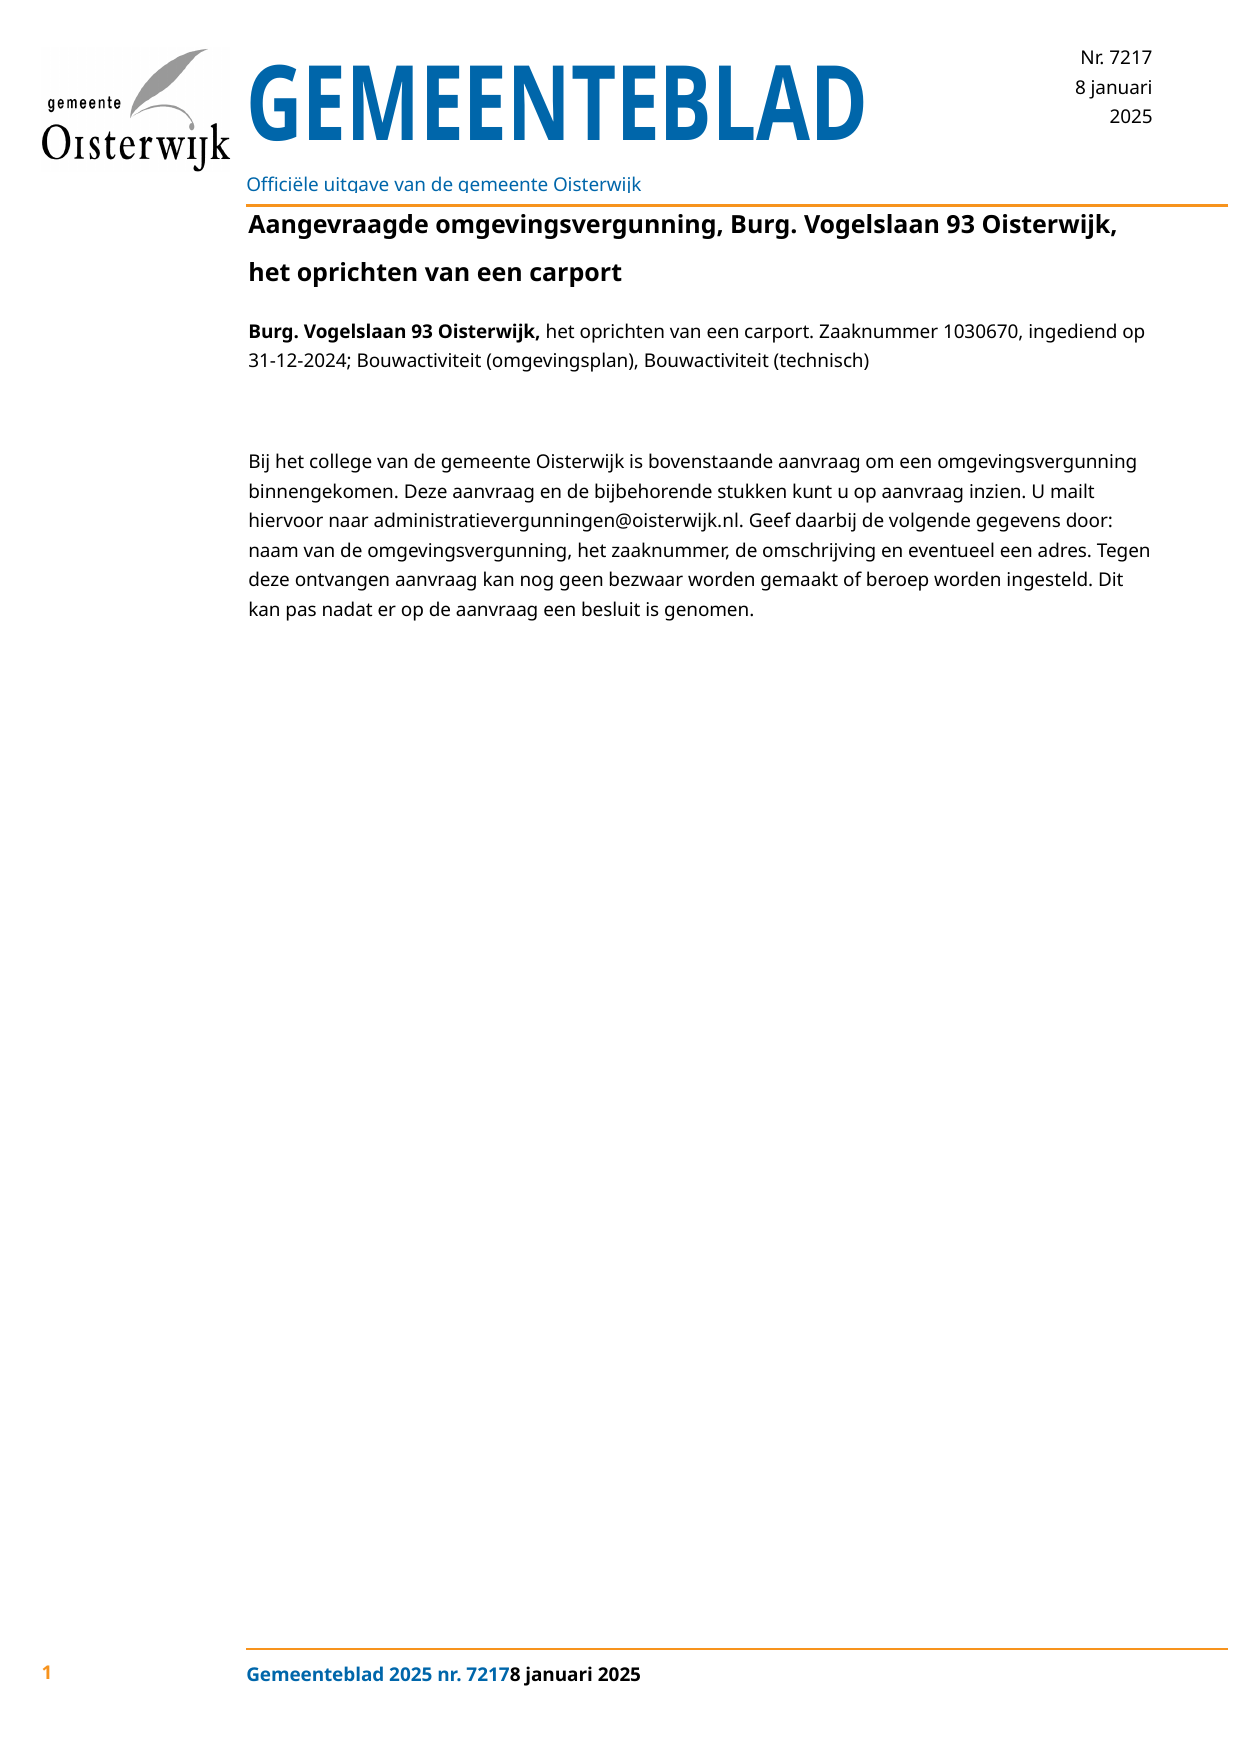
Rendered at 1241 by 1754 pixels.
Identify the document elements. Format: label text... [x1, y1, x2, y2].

text Burg. Vogelslaan 93 Oisterwijk, het oprichten van een carport. Zaaknummer 1030670, ingediend op 31-12-2024; Bouwactiviteit (omgevingsplan), Bouwactiviteit (technisch) [248, 318, 1152, 373]
text Bij het college van de gemeente Oisterwijk is bovenstaande aanvraag om een omgevingsvergunning binnengekomen. Deze aanvraag en de bijbehorende stukken kunt u op aanvraag inzien. U mailt hiervoor naar administratievergunningen@oisterwijk.nl. Geef daarbij de volgende gegevens door: naam van de omgevingsvergunning, het zaaknummer, de omschrijving en eventueel een adres. Tegen deze ontvangen aanvraag kan nog geen bezwaar worden gemaakt of beroep worden ingesteld. Dit kan pas nadat er op de aanvraag een besluit is genomen. [248, 448, 1152, 622]
text Aangevraagde omgevingsvergunning, Burg. Vogelslaan 93 Oisterwijk, het oprichten van een carport [248, 207, 1152, 288]
picture [41, 47, 231, 172]
